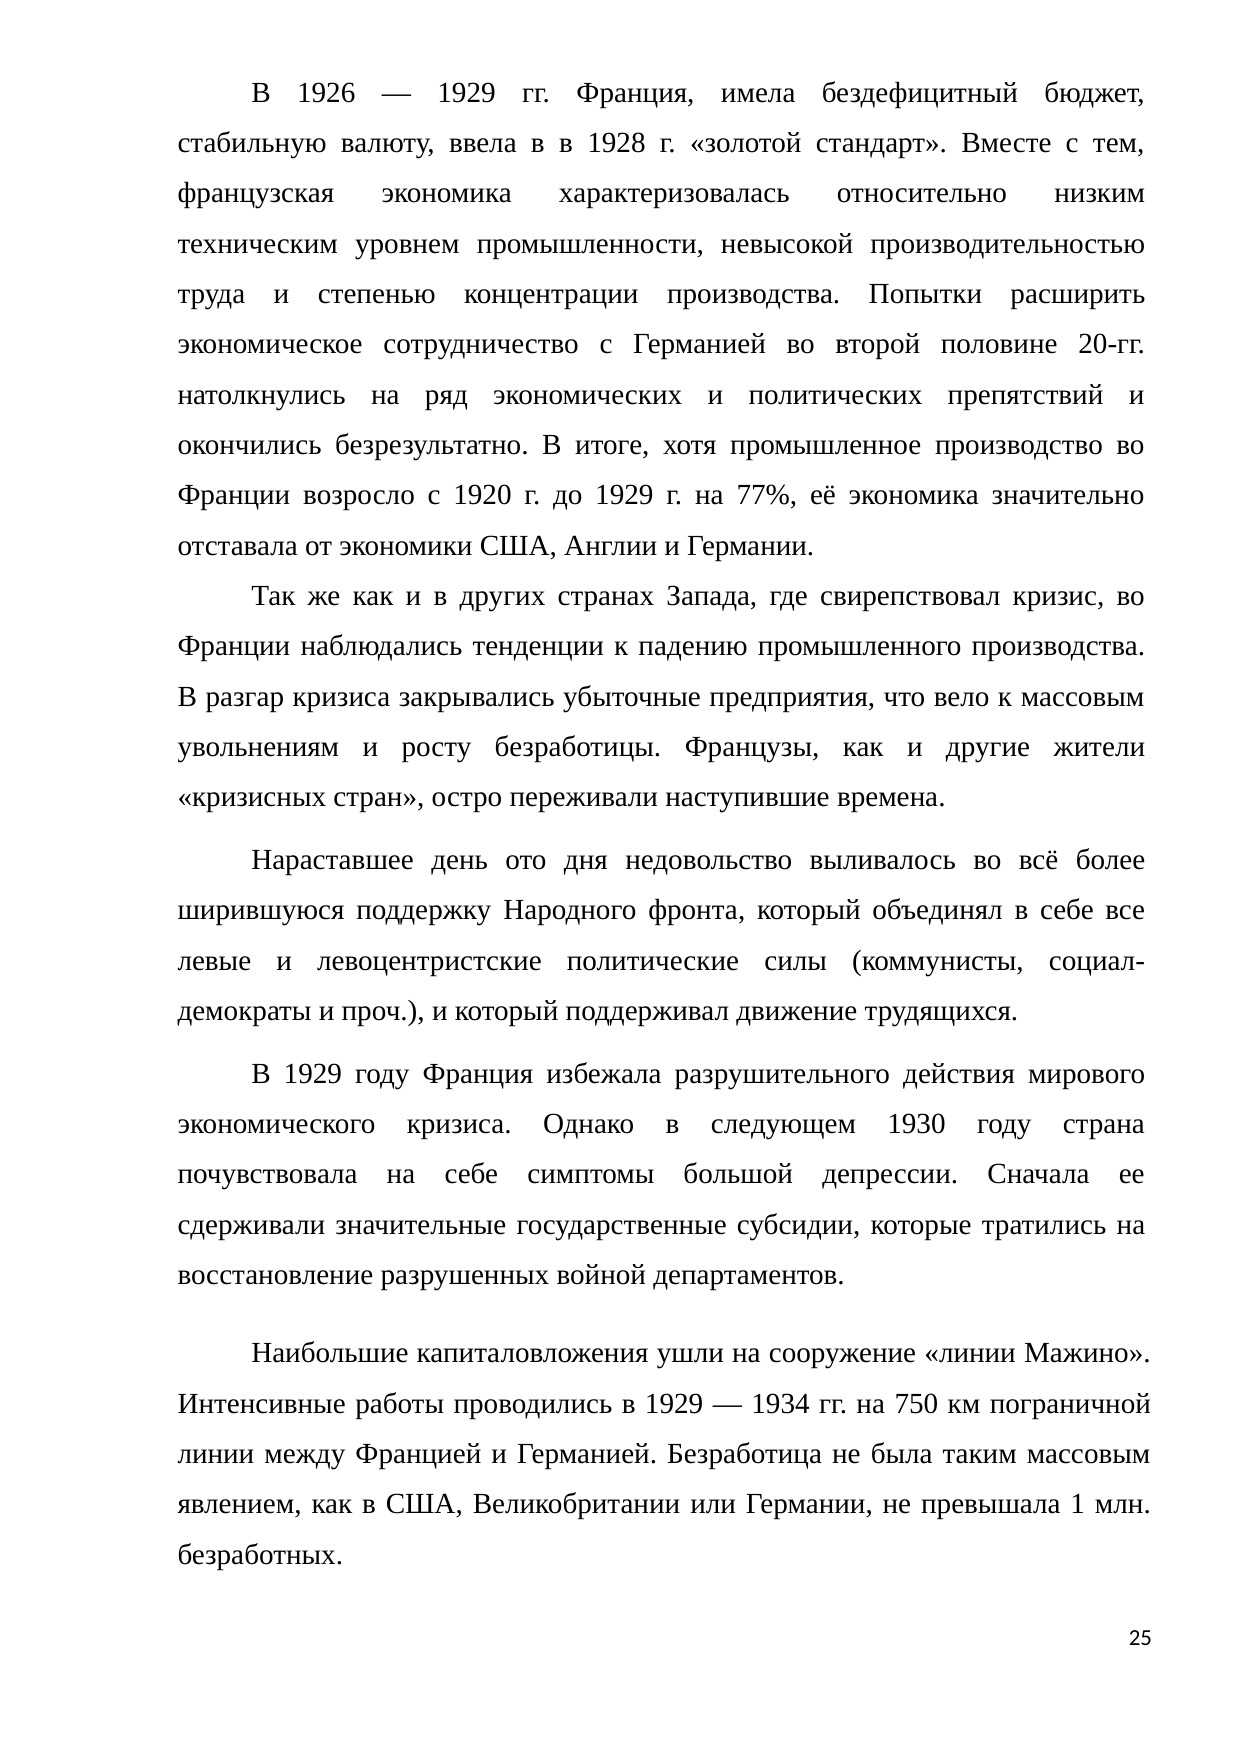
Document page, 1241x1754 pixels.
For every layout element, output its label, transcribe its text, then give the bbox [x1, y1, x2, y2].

text Нараставшее день ото дня недовольство выливалось во всё более ширившуюся поддержку Народного фронта, который объединял в себе все левые и левоцентристские политические силы (коммунисты, социал-демократы и проч.), и который поддерживал движение трудящихся. [177, 842, 1146, 1027]
text Так же как и в других странах Запада, где свирепствовал кризис, во Франции наблюдались тенденции к падению промышленного производства. В разгар кризиса закрывались убыточные предприятия, что вело к массовым увольнениям и росту безработицы. Французы, как и другие жители «кризисных стран», остро переживали наступившие времена. [177, 578, 1146, 813]
text В 1929 году Франция избежала разрушительного действия мирового экономического кризиса. Однако в следующем 1930 году страна почувствовала на себе симптомы большой депрессии. Сначала ее сдерживали значительные государственные субсидии, которые тратились на восстановление разрушенных войной департаментов. [177, 1056, 1146, 1291]
text В 1926 — 1929 гг. Франция, имела бездефицитный бюджет, стабильную валюту, ввела в в 1928 г. «золотой стандарт». Вместе с тем, французская экономика характеризовалась относительно низким техническим уровнем промышленности, невысокой производительностью труда и степенью концентрации производства. Попытки расширить экономическое сотрудничество с Германией во второй половине 20-гг. натолкнулись на ряд экономических и политических препятствий и окончились безрезультатно. В итоге, хотя промышленное производство во Франции возросло с 1920 г. до 1929 г. на 77%, её экономика значительно отставала от экономики США, Англии и Германии. [177, 75, 1146, 561]
text Наибольшие капиталовложения ушли на сооружение «линии Мажино». Интенсивные работы проводились в 1929 — 1934 гг. на 750 км пограничной линии между Францией и Германией. Безработица не была таким массовым явлением, как в США, Великобритании или Германии, не превышала 1 млн. безработных. [177, 1336, 1152, 1570]
